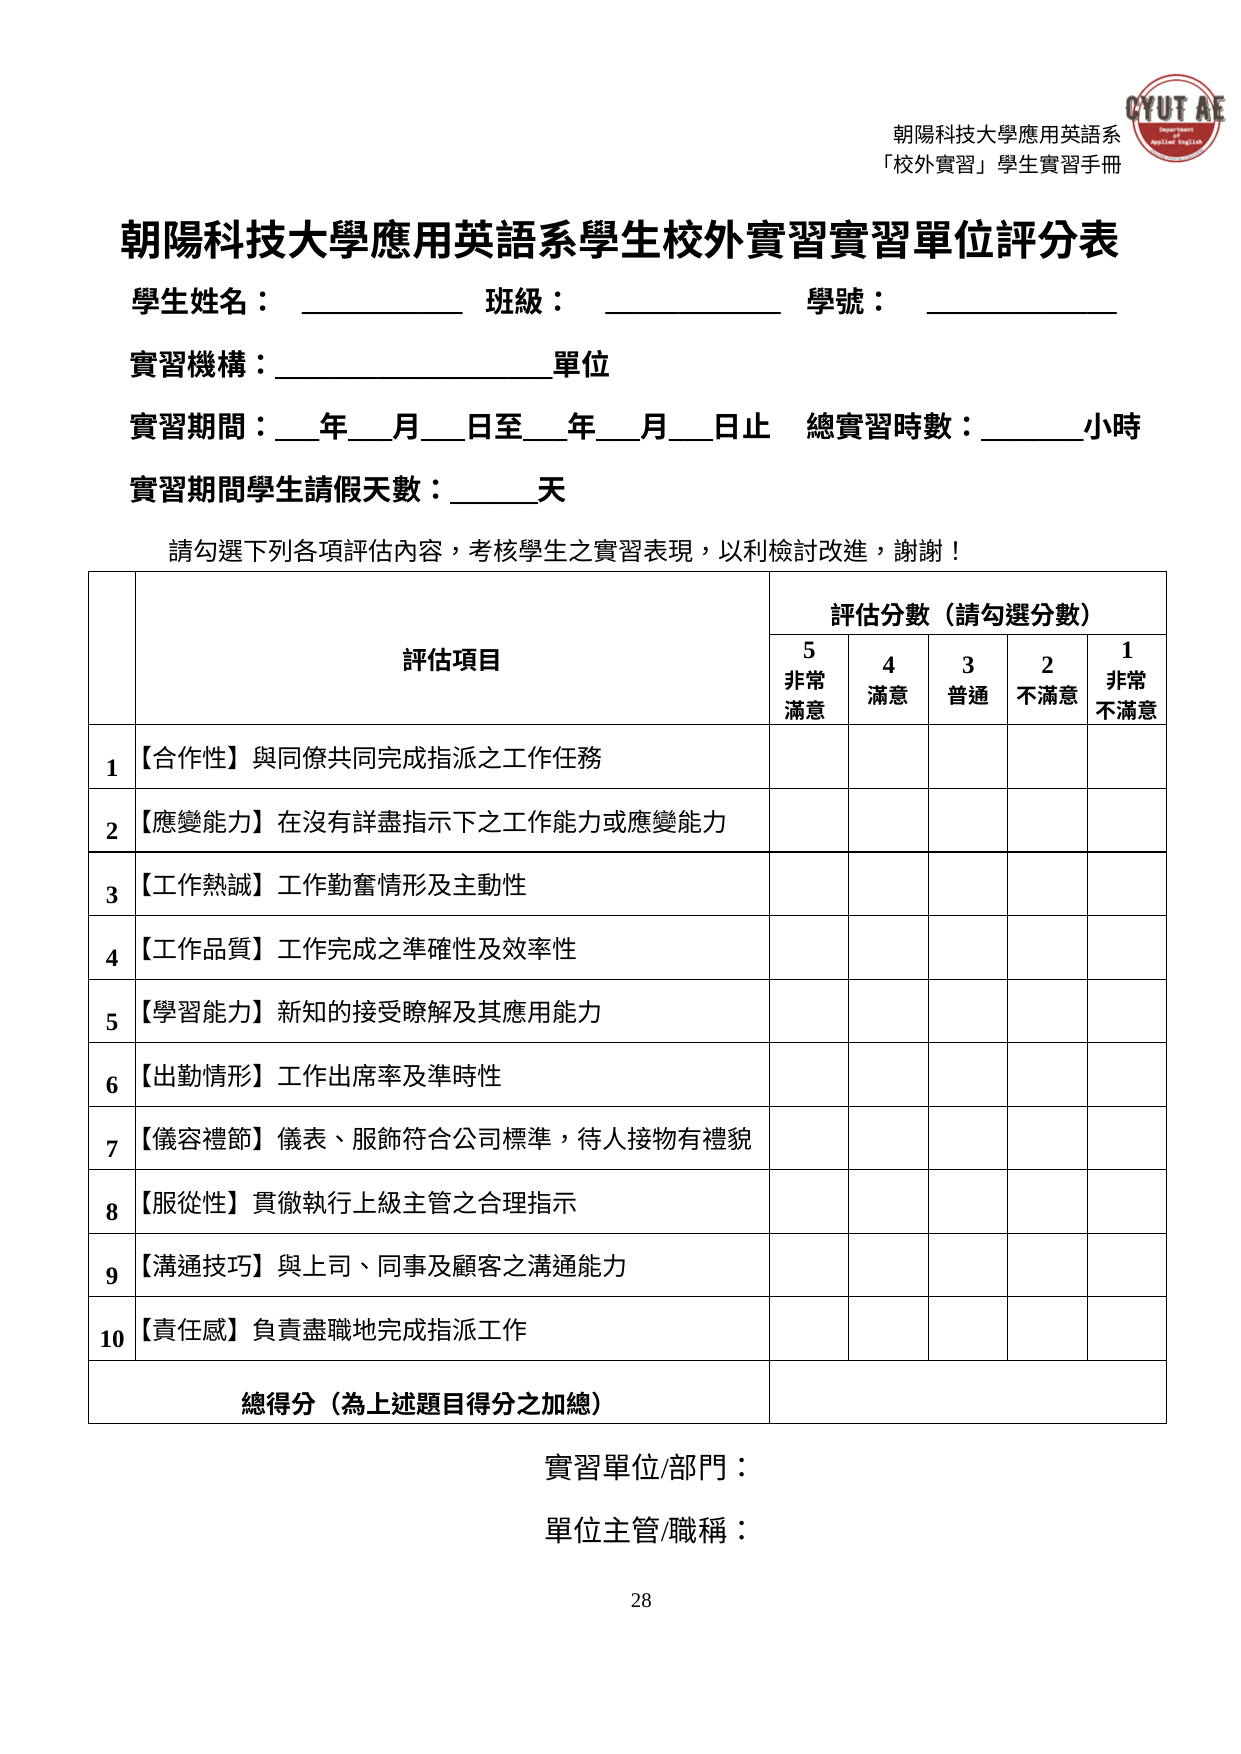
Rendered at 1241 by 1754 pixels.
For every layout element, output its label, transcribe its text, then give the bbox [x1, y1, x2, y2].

table_cell [849, 853, 928, 915]
table_cell [1104, 1424, 1167, 1549]
table_cell 【儀容禮節】儀表、服飾符合公司標準，待人接物有禮貌 [136, 1107, 769, 1169]
table_cell [849, 789, 928, 851]
table_cell [770, 789, 848, 851]
table_cell [1008, 1043, 1087, 1106]
table_cell [1088, 1043, 1166, 1106]
table_cell 【責任感】負責盡職地完成指派工作 [136, 1297, 769, 1360]
table_header ___________ [291, 258, 473, 321]
table_cell [1008, 1234, 1087, 1296]
table_cell 【工作熱誠】工作勤奮情形及主動性 [136, 853, 769, 915]
table_cell [770, 853, 848, 915]
table_header 學號： [795, 258, 916, 321]
table_header _____________ [916, 258, 1181, 321]
table_cell [770, 1234, 848, 1296]
table_cell 5 非常 滿意 [770, 635, 848, 724]
table_cell 8 [89, 1170, 135, 1233]
table_cell [770, 725, 848, 788]
table_cell 【應變能力】在沒有詳盡指示下之工作能力或應變能力 [136, 789, 769, 851]
table_cell 總實習時數：_______小時 [795, 383, 1181, 446]
table_cell [1008, 789, 1087, 851]
table_cell 總得分（為上述題目得分之加總） [89, 1361, 769, 1423]
table_cell 6 [89, 1043, 135, 1106]
table_cell 【合作性】與同僚共同完成指派之工作任務 [136, 725, 769, 788]
table_cell 7 [89, 1107, 135, 1169]
table_cell [770, 980, 848, 1042]
table_header 班級： [474, 258, 591, 321]
table_cell [929, 1170, 1007, 1233]
table_cell [929, 1043, 1007, 1106]
table_cell [849, 1297, 928, 1360]
table_cell [1008, 916, 1087, 978]
table_cell [770, 1297, 848, 1360]
text 請勾選下列各項評估內容，考核學生之實習表現，以利檢討改進，謝謝！ [118, 508, 1122, 571]
table_header 評估分數（請勾選分數） [770, 572, 1166, 634]
table_cell [1088, 1297, 1166, 1360]
table_cell [1088, 725, 1166, 788]
table_cell 4 滿意 [849, 635, 928, 724]
table_cell 【工作品質】工作完成之準確性及效率性 [136, 916, 769, 978]
table_cell [929, 1234, 1007, 1296]
table_header [89, 572, 135, 724]
table_cell 3 普通 [929, 635, 1007, 724]
table_cell [770, 1170, 848, 1233]
table_cell [1088, 1170, 1166, 1233]
table_cell 2 不滿意 [1008, 635, 1087, 724]
table_cell [849, 1043, 928, 1106]
table_cell [929, 1107, 1007, 1169]
table_header 學生姓名： [118, 258, 291, 321]
table_cell [88, 1424, 136, 1549]
table_cell [1008, 1297, 1087, 1360]
table_cell 1 [89, 725, 135, 788]
table_cell 3 [89, 853, 135, 915]
table_cell 實習期間：___年___月___日至___年___月___日止 [118, 383, 795, 446]
table_cell [1088, 853, 1166, 915]
table_cell 2 [89, 789, 135, 851]
table_cell 實習期間學生請假天數：______天 [118, 446, 1181, 508]
table_cell 實習機構：___________________單位 [118, 321, 1181, 383]
table_cell [929, 916, 1007, 978]
table_cell [849, 1234, 928, 1296]
table_cell 1 非常 不滿意 [1088, 635, 1166, 724]
table_cell [929, 725, 1007, 788]
table_cell [849, 1170, 928, 1233]
table_cell [770, 1107, 848, 1169]
table_cell [1008, 1170, 1087, 1233]
table_cell [1088, 916, 1166, 978]
table_header 評估項目 [136, 572, 769, 724]
table_cell [136, 1424, 533, 1549]
table_cell [770, 1361, 1166, 1423]
table_cell [849, 1107, 928, 1169]
table_cell [929, 980, 1007, 1042]
table_cell 10 [89, 1297, 135, 1360]
table_cell [1088, 1107, 1166, 1169]
table_cell [1088, 980, 1166, 1042]
table_cell 4 [89, 916, 135, 978]
table_cell [929, 789, 1007, 851]
table_cell [929, 853, 1007, 915]
table_cell [929, 1297, 1007, 1360]
table_cell 實習單位/部門： 單位主管/職稱： [533, 1424, 1103, 1549]
table_cell [1008, 725, 1087, 788]
text 朝陽科技大學應用英語系學生校外實習實習單位評分表 [118, 196, 1122, 258]
table_cell [770, 1043, 848, 1106]
table_cell [849, 980, 928, 1042]
table_cell 【溝通技巧】與上司、同事及顧客之溝通能力 [136, 1234, 769, 1296]
table_cell 5 [89, 980, 135, 1042]
table_cell [1088, 1234, 1166, 1296]
table_cell [849, 916, 928, 978]
table_cell [1008, 853, 1087, 915]
table_cell [849, 725, 928, 788]
table_cell [1008, 980, 1087, 1042]
table_cell 【學習能力】新知的接受瞭解及其應用能力 [136, 980, 769, 1042]
table_cell [1088, 789, 1166, 851]
table_cell 【服從性】貫徹執行上級主管之合理指示 [136, 1170, 769, 1233]
table_cell 【出勤情形】工作出席率及準時性 [136, 1043, 769, 1106]
table_header ____________ [591, 258, 795, 321]
table_cell [770, 916, 848, 978]
table_cell [1008, 1107, 1087, 1169]
table_cell 9 [89, 1234, 135, 1296]
